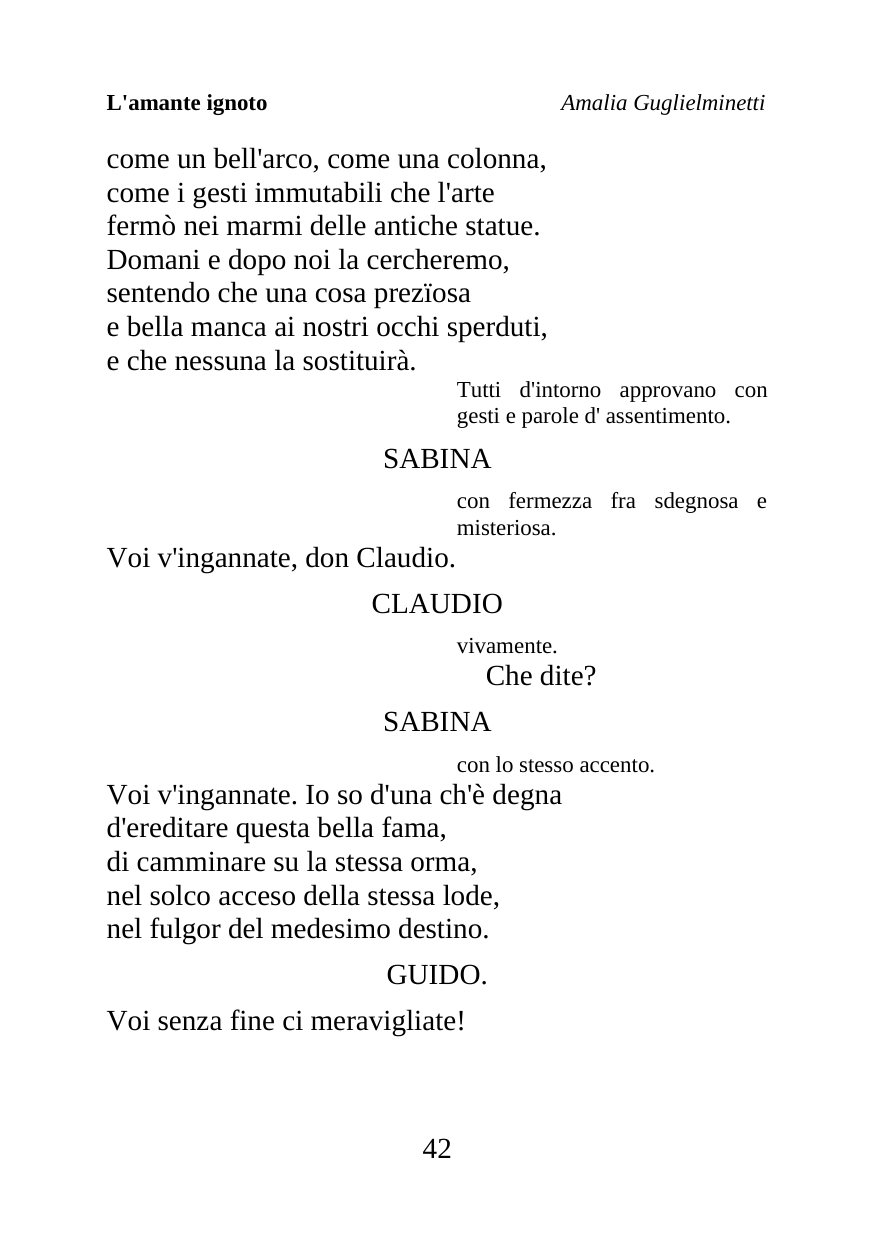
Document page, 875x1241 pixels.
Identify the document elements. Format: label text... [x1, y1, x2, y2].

text Voi v'ingannate, don Claudio. [106, 540, 768, 574]
text Voi senza fine ci meravigliate! [106, 1003, 768, 1037]
text CLAUDIO [106, 586, 768, 620]
text con fermezza fra sdegnosa e misteriosa. [457, 487, 768, 540]
text GUIDO. [106, 957, 768, 991]
text vivamente. [457, 632, 768, 658]
text Tutti d'intorno approvano con gesti e parole d' assentimento. [457, 376, 768, 429]
text SABINA [106, 704, 768, 738]
text SABINA [106, 441, 768, 475]
text con lo stesso accento. [457, 751, 768, 777]
text Voi v'ingannate. Io so d'una ch'è degna d'ereditare questa bella fama, di camminare su la stessa orma, nel solco acceso della stessa lode, nel fulgor del medesimo destino. [106, 777, 768, 945]
text come un bell'arco, come una colonna, come i gesti immutabili che l'arte fermò nei marmi delle antiche statue. Domani e dopo noi la cercheremo, sentendo che una cosa prezïosa e bella manca ai nostri occhi sperduti, e che nessuna la sostituirà. [106, 141, 768, 376]
text Che dite? [136, 658, 768, 692]
